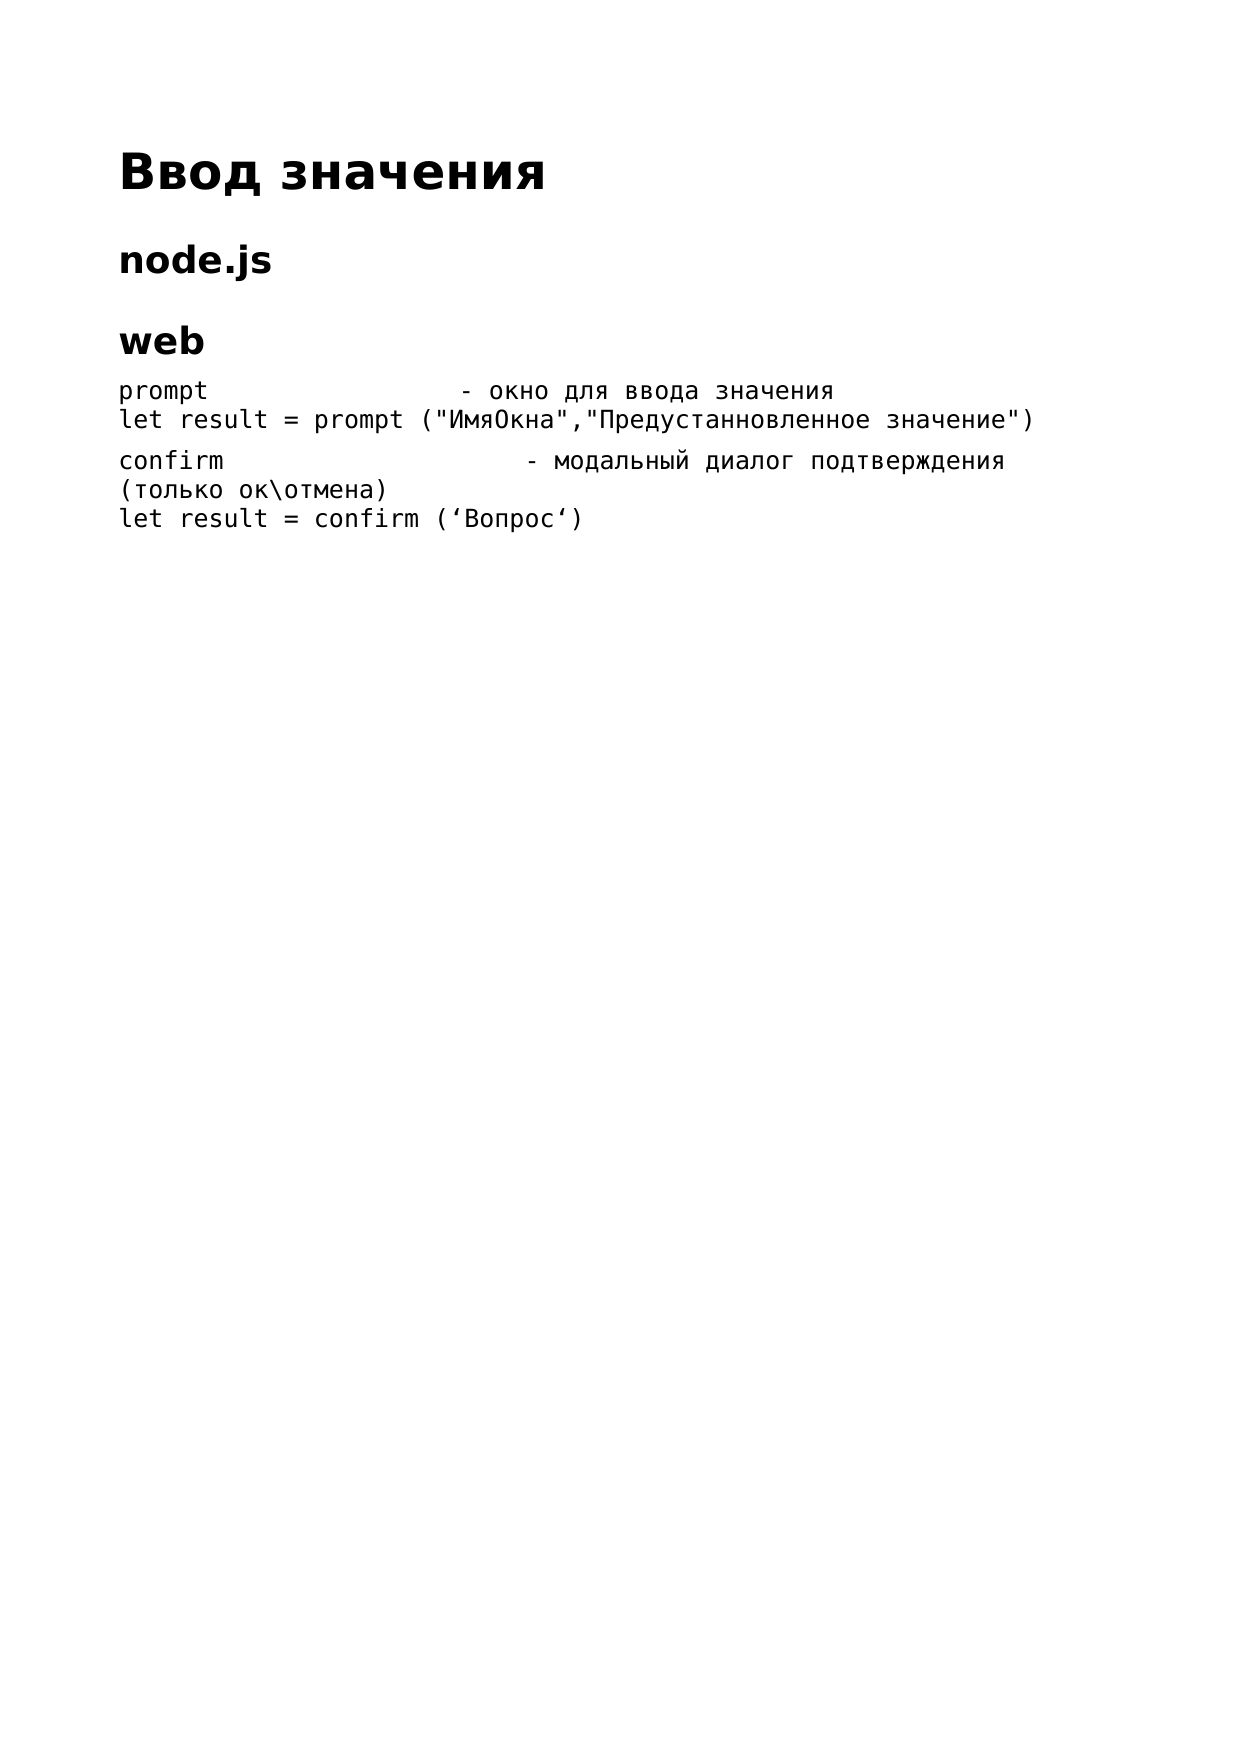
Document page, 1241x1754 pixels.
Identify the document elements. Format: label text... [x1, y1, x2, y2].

subtitle web [118, 320, 1122, 364]
subtitle node.js [118, 239, 1122, 282]
text confirm - модальный диалог подтверждения (только ок\отмена) let result = confirm (‘Вопрос‘) [118, 446, 1122, 534]
subtitle Ввод значения [118, 143, 1122, 201]
text prompt - окно для ввода значения let result = prompt ("ИмяОкна","Предустанновленное значение") [118, 376, 1122, 434]
